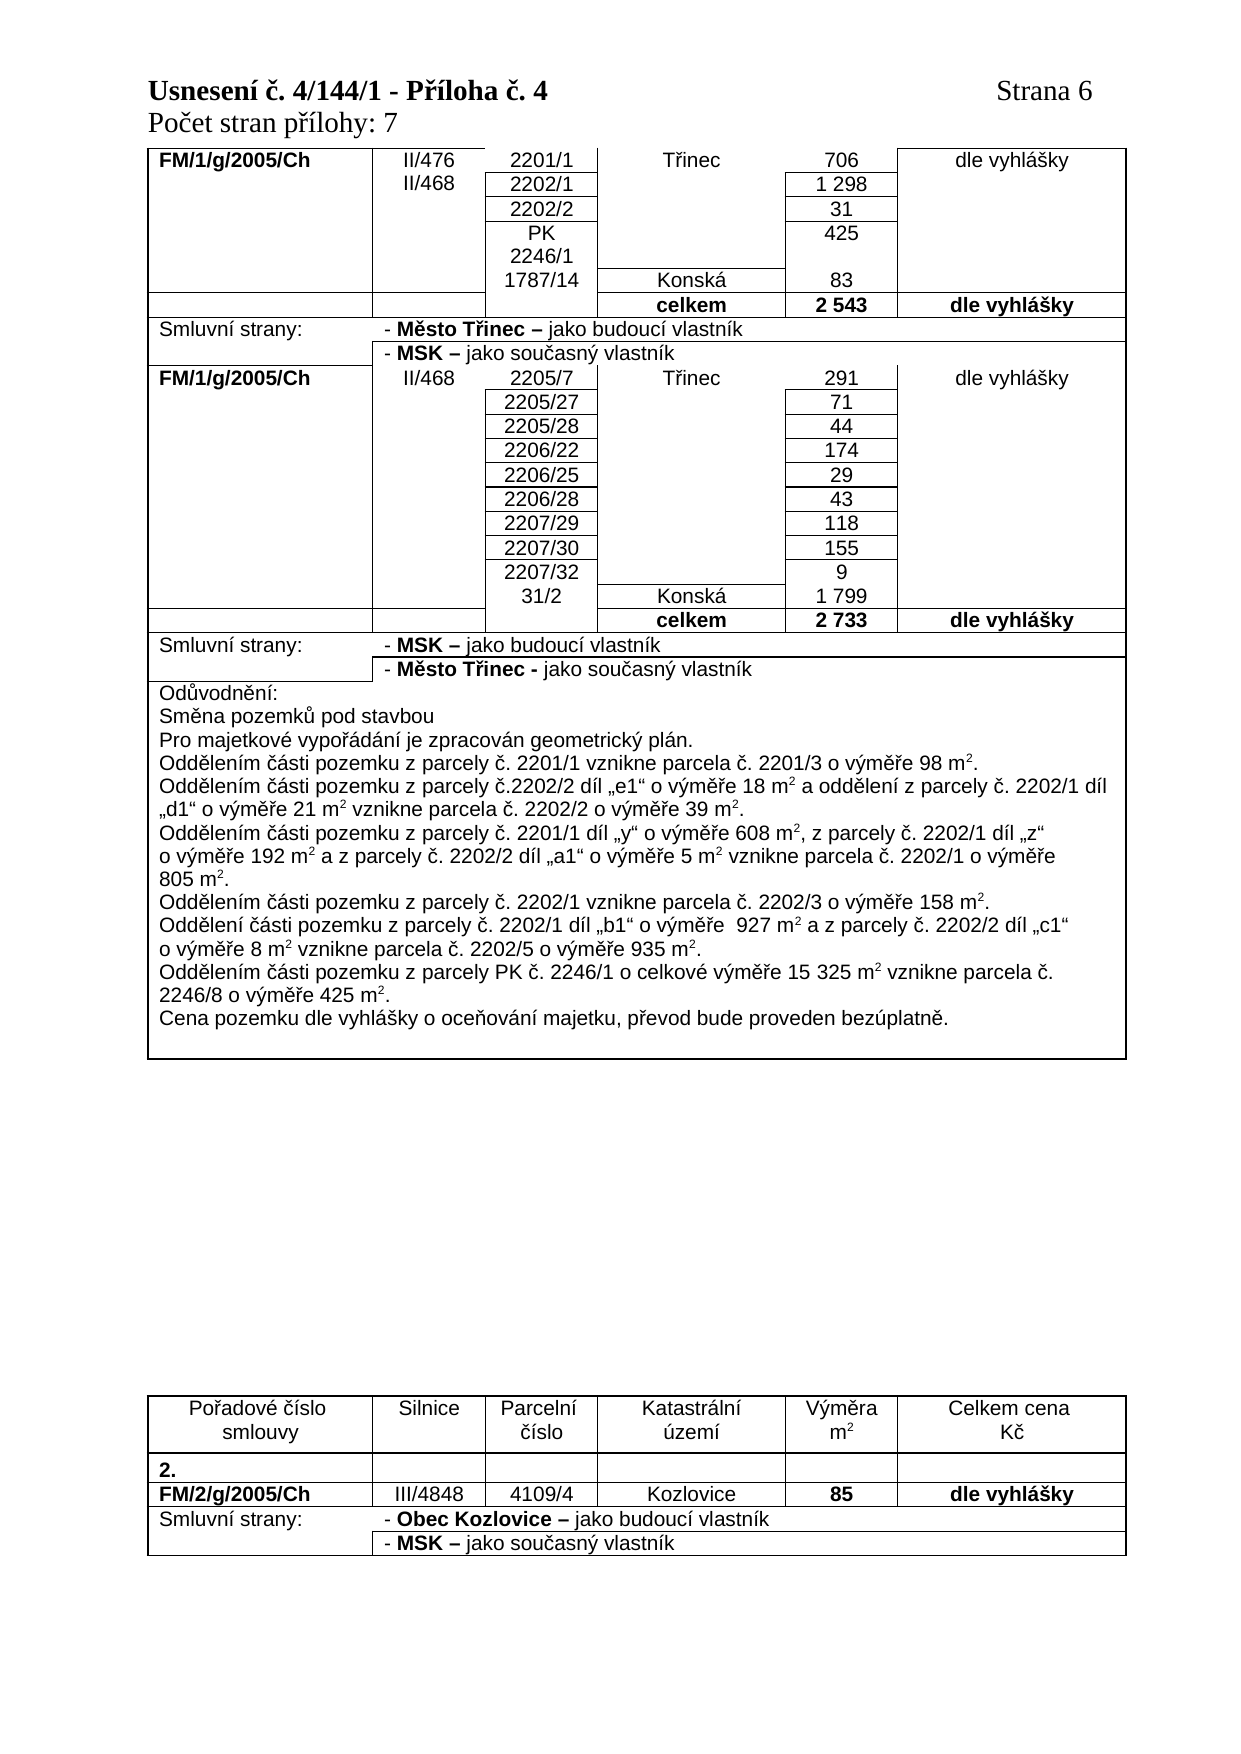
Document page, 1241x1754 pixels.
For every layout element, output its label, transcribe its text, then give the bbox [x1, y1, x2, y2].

table_cell 2. [149, 1454, 372, 1482]
table_cell [486, 292, 597, 317]
table_cell 2205/28 [486, 415, 597, 438]
table_cell 2206/25 [486, 463, 597, 486]
table_cell 2207/29 [486, 512, 597, 535]
table_cell 9 [786, 560, 897, 583]
table_header Třinec [598, 148, 785, 268]
table_header Katastrální území [598, 1397, 785, 1452]
table_cell Smluvní strany: [149, 633, 373, 681]
table_header 291 [785, 365, 897, 389]
table_cell 1787/14 [486, 268, 597, 292]
table_cell dle vyhlášky [898, 609, 1125, 632]
table_cell 1 298 [786, 173, 897, 196]
table_cell [786, 1454, 897, 1482]
table_cell Odůvodnění: Směna pozemků pod stavbou Pro majetkové vypořádání je zpracován geometrický plán. Oddělením části pozemku z parcely č. 2201/1 vznikne parcela č. 2201/3 o výměře 98 m2. Oddělením části pozemku z parcely č.2202/2 díl „e1“ o výměře 18 m2 a oddělení z parcely č. 2202/1 díl „d1“ o výměře 21 m2 vznikne parcela č. 2202/2 o výměře 39 m2. Oddělením části pozemku z parcely č. 2201/1 díl „y“ o výměře 608 m2, z parcely č. 2202/1 díl „z“ o výměře 192 m2 a z parcely č. 2202/2 díl „a1“ o výměře 5 m2 vznikne parcela č. 2202/1 o výměře 805 m2. Oddělením části pozemku z parcely č. 2202/1 vznikne parcela č. 2202/3 o výměře 158 m2. Oddělení části pozemku z parcely č. 2202/1 díl „b1“ o výměře 927 m2 a z parcely č. 2202/2 díl „c1“ o výměře 8 m2 vznikne parcela č. 2202/5 o výměře 935 m2. Oddělením části pozemku z parcely PK č. 2246/1 o celkové výměře 15 325 m2 vznikne parcela č. 2246/8 o výměře 425 m2. Cena pozemku dle vyhlášky o oceňování majetku, převod bude proveden bezúplatně. [149, 681, 1125, 1058]
table_cell 174 [786, 439, 897, 462]
table_cell Smluvní strany: [149, 318, 373, 365]
table_cell dle vyhlášky [898, 149, 1125, 292]
table_header 706 [785, 148, 897, 172]
table_cell [373, 609, 485, 632]
table_cell - MSK – jako současný vlastník [373, 1532, 1125, 1555]
table_cell 2206/22 [486, 439, 597, 462]
table_cell 4109/4 [486, 1483, 597, 1506]
table_cell [373, 293, 485, 317]
table_cell Konská [598, 585, 785, 608]
table_cell 2207/30 [486, 536, 597, 559]
table_cell [149, 293, 372, 317]
table_cell dle vyhlášky [898, 1483, 1125, 1506]
table_cell [598, 1454, 785, 1482]
table_cell 2205/27 [486, 390, 597, 414]
table_cell [898, 1454, 1125, 1482]
table_cell - MSK – jako současný vlastník [373, 342, 1125, 365]
table_cell 425 [786, 222, 897, 268]
table_header Třinec [598, 365, 785, 583]
table_cell Konská [598, 269, 785, 292]
table_cell 2 733 [786, 609, 897, 632]
table_header - MSK – jako budoucí vlastník [373, 633, 1125, 656]
table_cell 2 543 [786, 293, 897, 317]
table_header 2205/7 [485, 365, 597, 389]
table_cell 2202/2 [486, 197, 597, 221]
table_header - Obec Kozlovice – jako budoucí vlastník [373, 1507, 1125, 1531]
table_header Výměra m2 [786, 1397, 897, 1452]
table_cell 31 [786, 197, 897, 221]
table_cell 83 [786, 268, 897, 292]
table_header Pořadové číslo smlouvy [149, 1397, 372, 1452]
table_cell 1 799 [786, 584, 897, 608]
table_cell 2207/32 [486, 560, 597, 583]
table_cell 31/2 [486, 584, 597, 608]
table_header Celkem cena Kč [898, 1397, 1125, 1452]
table_cell 2206/28 [486, 488, 597, 511]
table_cell 155 [786, 536, 897, 559]
table_cell 2202/1 [486, 173, 597, 196]
table_cell II/476 II/468 [373, 149, 485, 292]
table_cell 43 [786, 488, 897, 511]
table_header - Město Třinec – jako budoucí vlastník [373, 318, 1125, 341]
table_cell [486, 608, 597, 632]
table_header 2201/1 [485, 148, 597, 172]
table_cell 44 [786, 415, 897, 438]
table_cell celkem [598, 609, 785, 632]
table_cell FM/1/g/2005/Ch [149, 366, 372, 608]
table_cell 29 [786, 463, 897, 486]
table_cell 118 [786, 512, 897, 535]
table_cell celkem [598, 293, 785, 317]
table_header Parcelní číslo [486, 1397, 597, 1452]
table_cell [486, 1454, 597, 1482]
table_cell dle vyhlášky [898, 365, 1125, 608]
table_cell III/4848 [373, 1483, 485, 1506]
table_cell dle vyhlášky [898, 293, 1125, 317]
table_cell Smluvní strany: [149, 1507, 373, 1555]
table_header Silnice [373, 1397, 485, 1452]
table_cell FM/2/g/2005/Ch [149, 1483, 372, 1506]
table_cell - Město Třinec - jako současný vlastník [373, 658, 1125, 681]
table_cell Kozlovice [598, 1483, 785, 1506]
table_cell PK 2246/1 [486, 222, 597, 268]
table_cell [149, 609, 372, 632]
table_cell FM/1/g/2005/Ch [149, 149, 372, 292]
table_cell 71 [786, 390, 897, 414]
table_cell [373, 1454, 485, 1482]
table_cell II/468 [373, 365, 485, 608]
table_cell 85 [786, 1483, 897, 1506]
